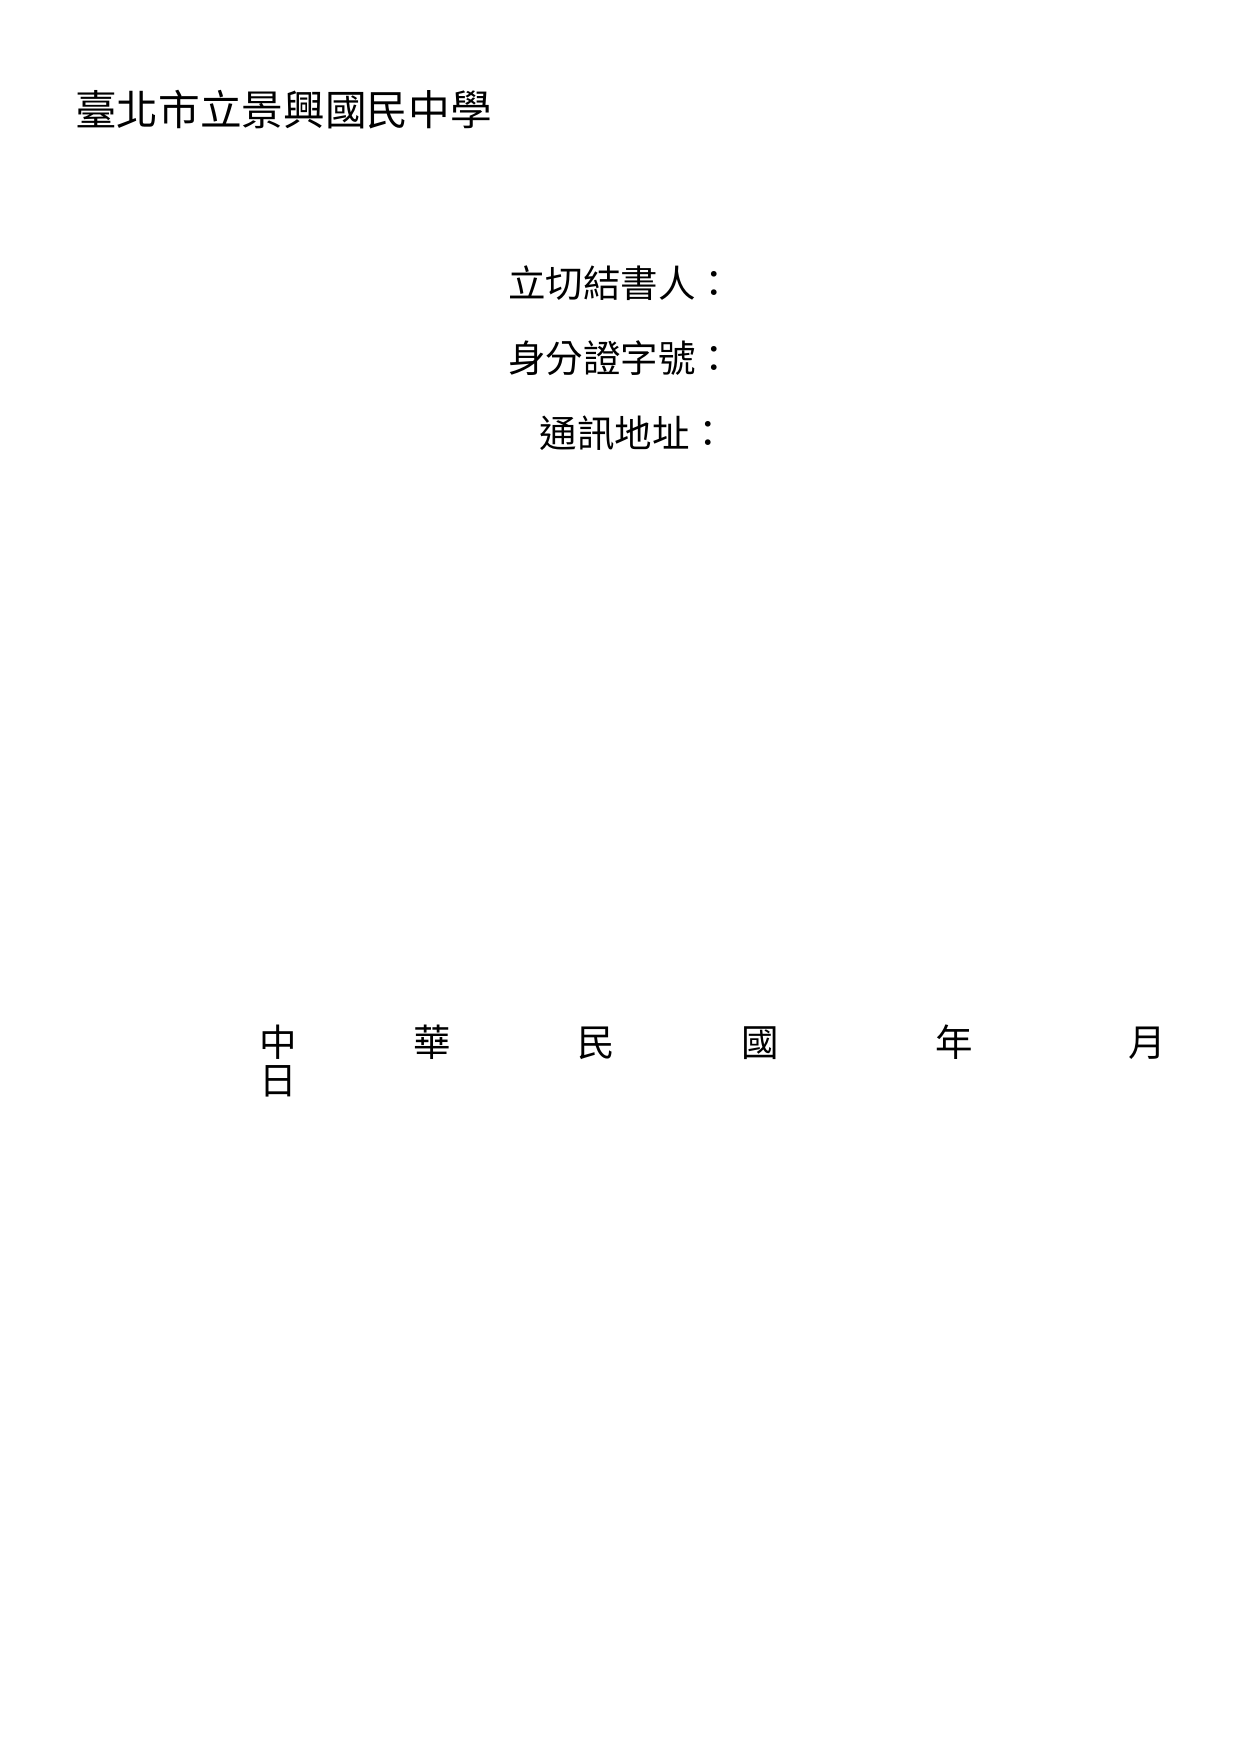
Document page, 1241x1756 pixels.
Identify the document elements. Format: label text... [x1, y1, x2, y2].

text 通訊地址： [75, 387, 1166, 462]
text 臺北市立景興國民中學 [75, 75, 1166, 137]
text 身分證字號： [75, 312, 1166, 387]
text 立切結書人： [75, 237, 1166, 312]
text 中 華 民 國 年 月 日 [259, 1027, 1166, 1102]
